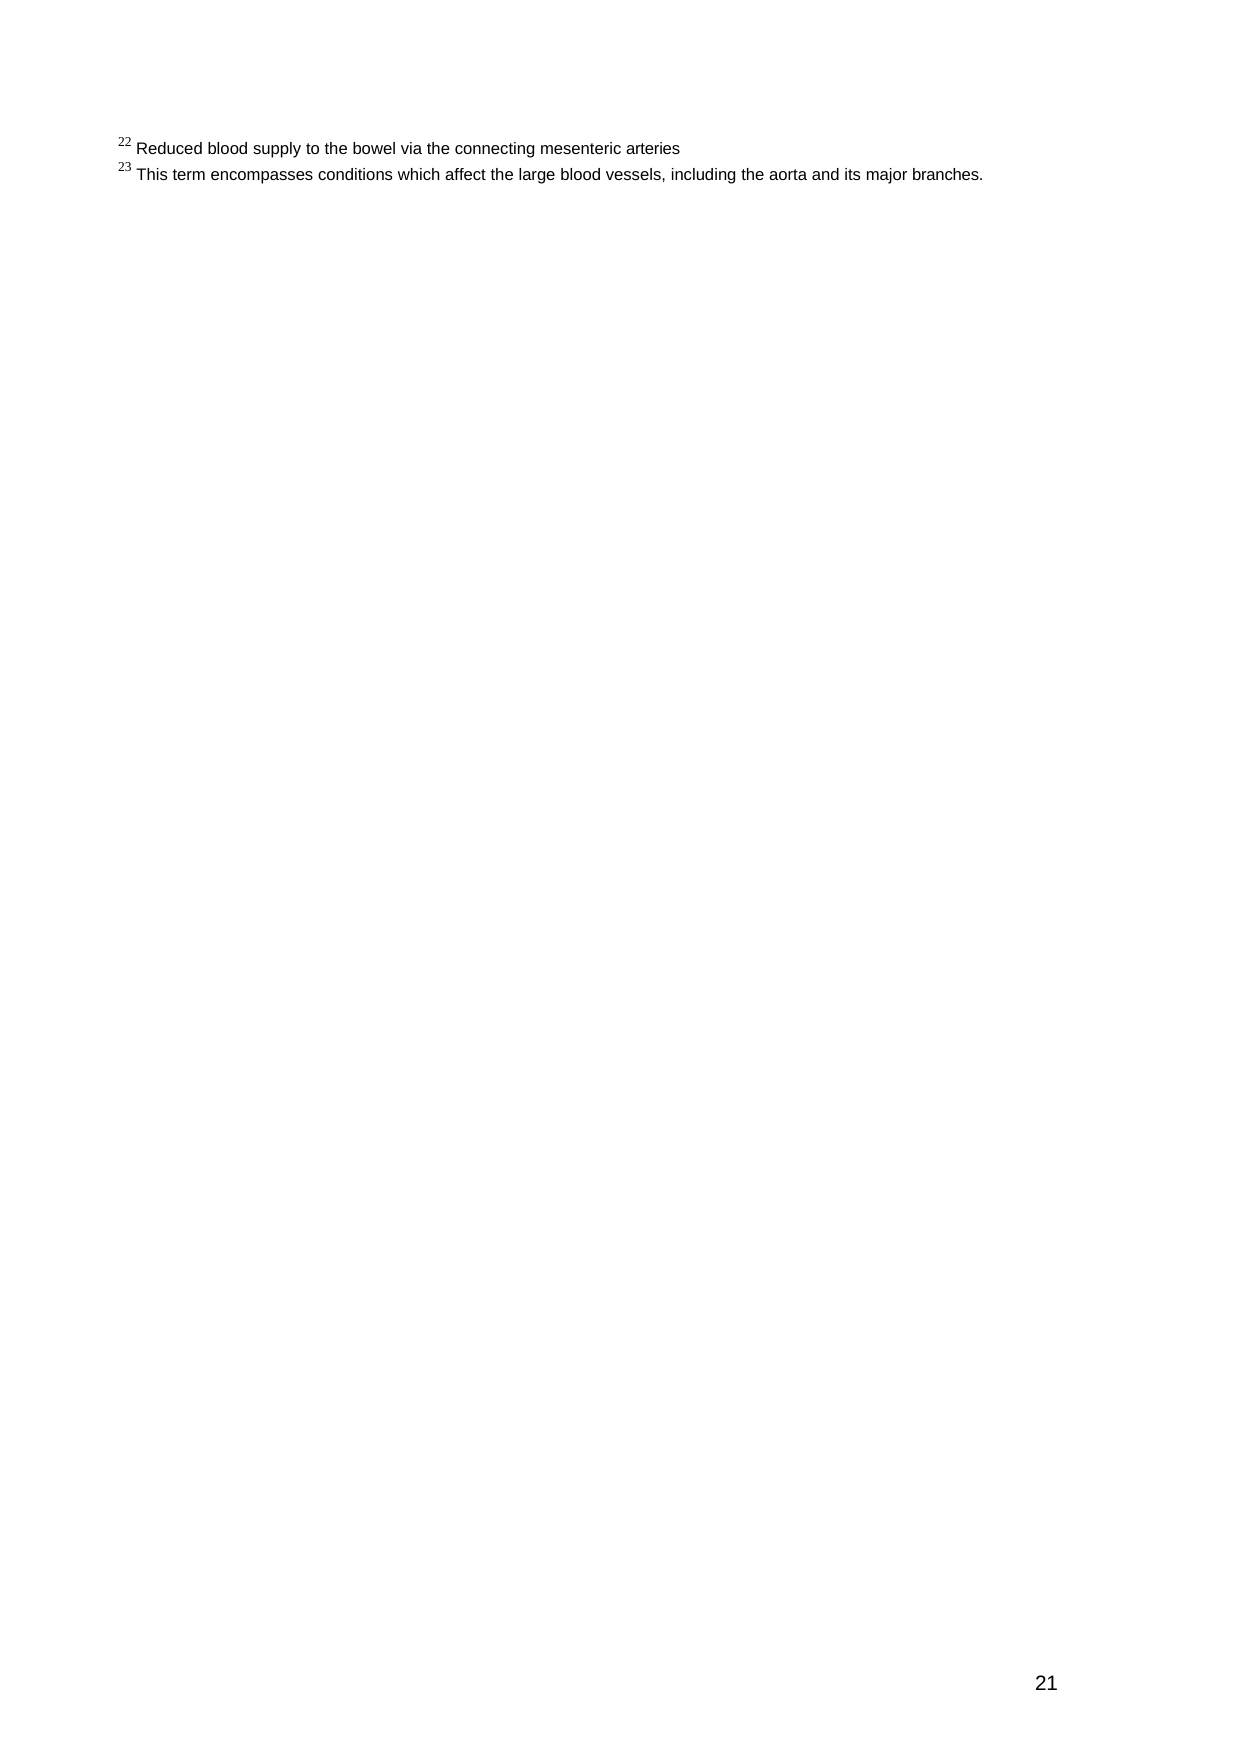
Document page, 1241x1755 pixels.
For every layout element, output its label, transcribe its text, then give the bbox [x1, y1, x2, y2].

text 23 This term encompasses conditions which affect the large blood vessels, including the aorta and its major branches. [118, 159, 1211, 183]
text 22 Reduced blood supply to the bowel via the connecting mesenteric arteries [118, 134, 1211, 158]
